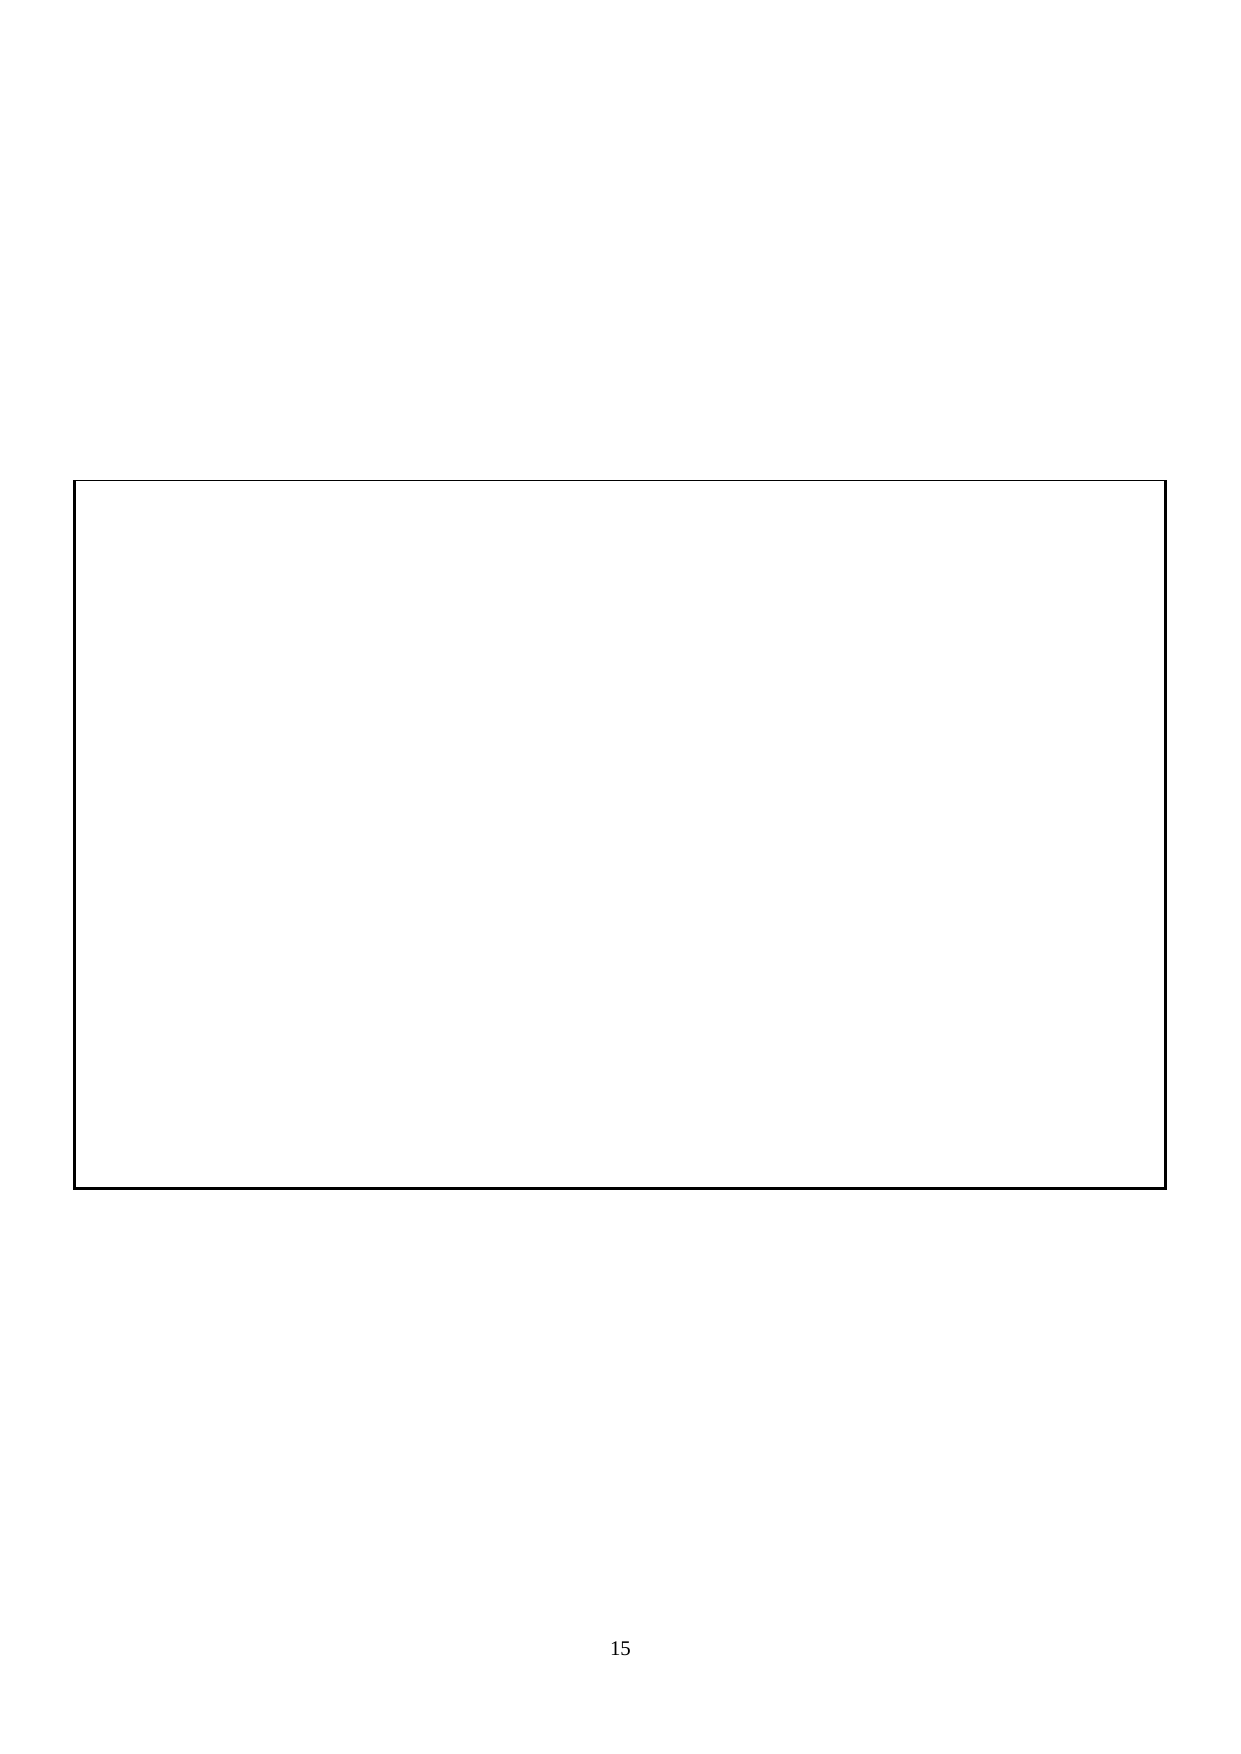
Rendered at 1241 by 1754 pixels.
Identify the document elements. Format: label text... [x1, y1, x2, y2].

table_cell 五、依社群進度運作，填寫對話紀錄表（社群成員分享節錄，請檢附每次活動之對話紀錄表於後，紀錄表格式如【表3附件1】 ）。 六、成果照片（請依實際進行次數自行增列欄位，每次至少1張，並加註說明） 七、初任教師共學社群運作自我評估（請勾選）： [76, 481, 1164, 1187]
